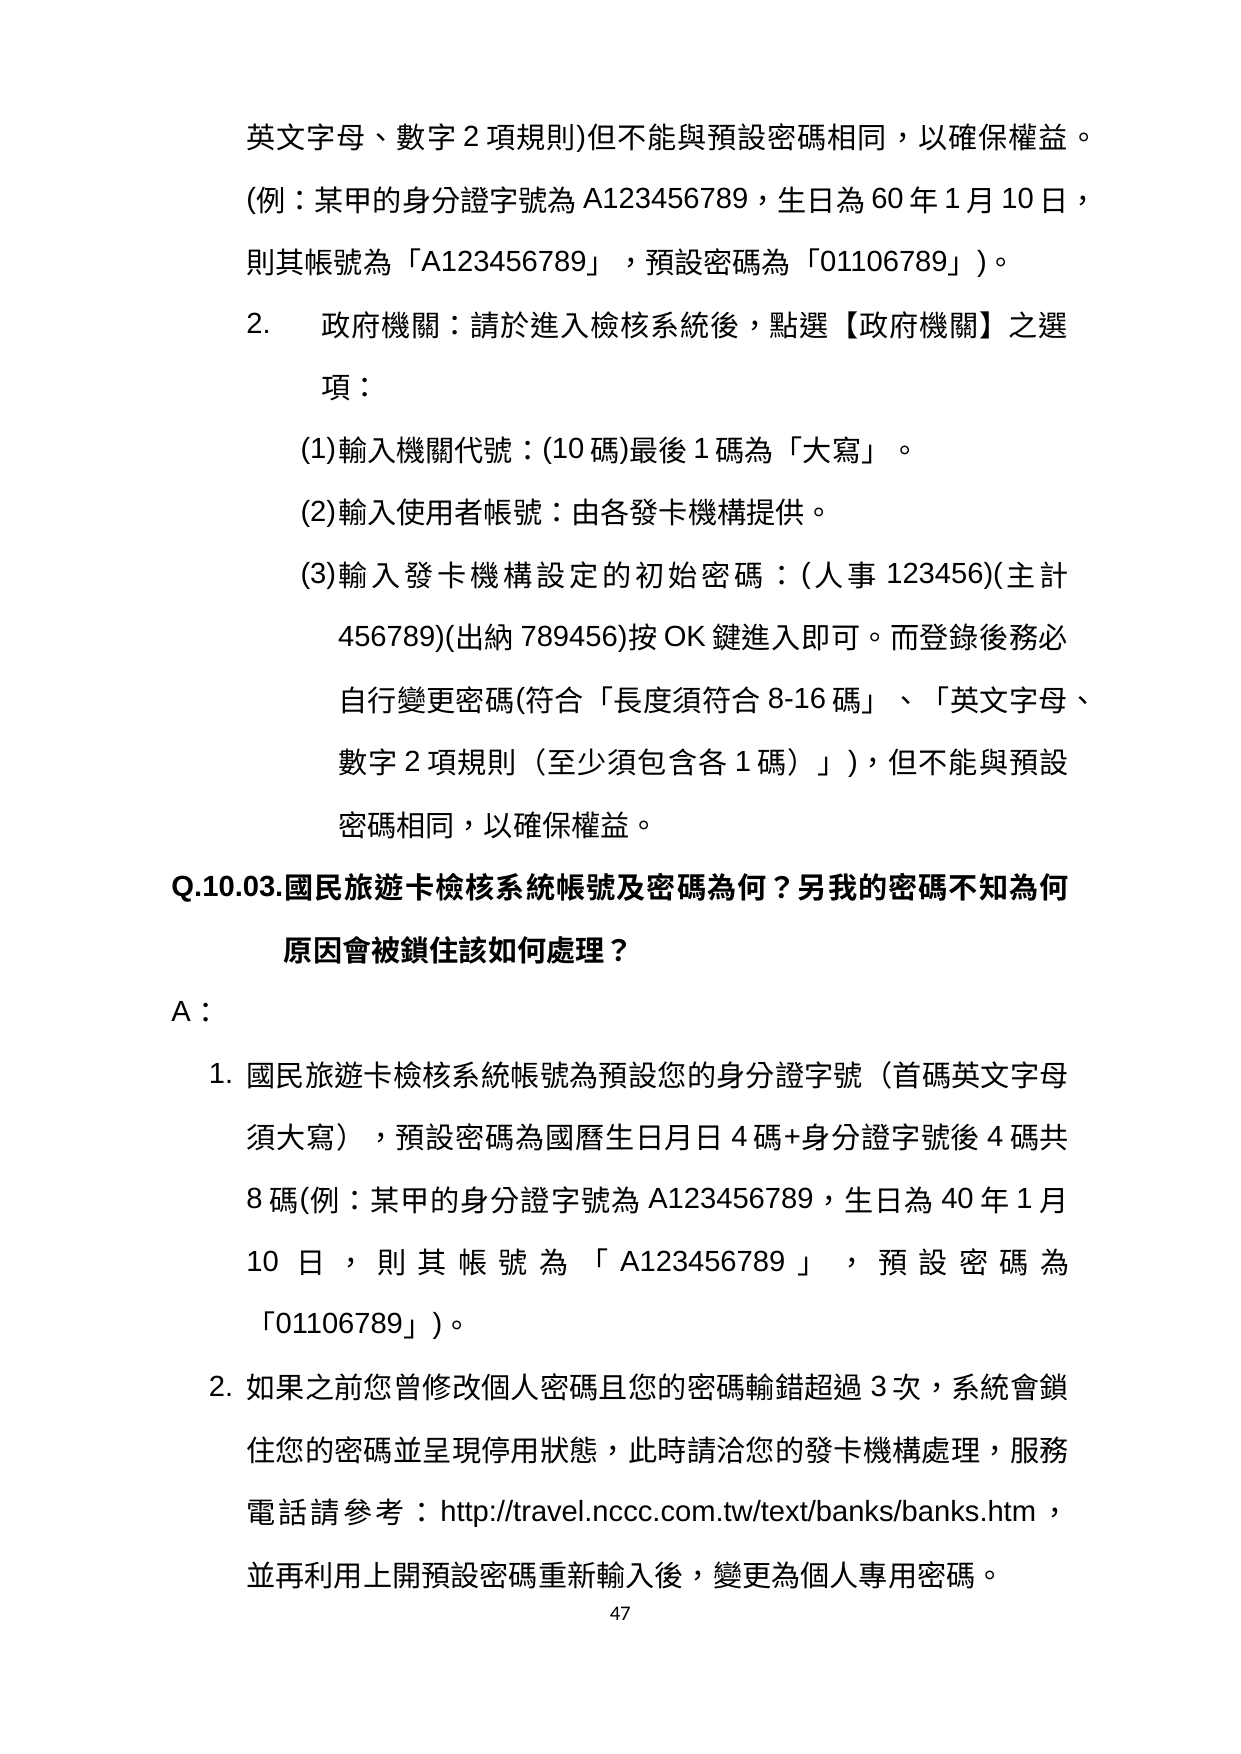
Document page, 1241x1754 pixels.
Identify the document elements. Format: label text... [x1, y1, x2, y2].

text A： [171, 969, 1069, 1032]
list 輸入機關代號：(10碼)最後1碼為「大寫」。 [300, 407, 1069, 469]
list 輸入發卡機構設定的初始密碼：(人事123456)(主計456789)(出納789456)按OK鍵進入即可。而登錄後務必自行變更密碼(符合「長度須符合8-16碼」、「英文字母、數字2項規則（至少須包含各1碼）」)，但不能與預設密碼相同，以確保權益。 [300, 532, 1069, 844]
list 政府機關：請於進入檢核系統後，點選【政府機關】之選項： [246, 282, 1069, 407]
list 如果之前您曾修改個人密碼且您的密碼輸錯超過3次，系統會鎖住您的密碼並呈現停用狀態，此時請洽您的發卡機構處理，服務電話請參考：http://travel.nccc.com.tw/text/banks/banks.htm，並再利用上開預設密碼重新輸入後，變更為個人專用密碼。 [209, 1344, 1069, 1594]
list 國民旅遊卡檢核系統帳號為預設您的身分證字號（首碼英文字母須大寫），預設密碼為國曆生日月日4碼+身分證字號後4碼共8碼(例：某甲的身分證字號為A123456789，生日為40年1月10日，則其帳號為「A123456789」，預設密碼為「01106789」)。 [209, 1032, 1069, 1344]
list 輸入使用者帳號：由各發卡機構提供。 [300, 469, 1069, 532]
text Q.10.03.國民旅遊卡檢核系統帳號及密碼為何？另我的密碼不知為何原因會被鎖住該如何處理？ [171, 844, 1069, 969]
list 輸入密碼(即為您設定之個人密碼，英文字母務必請注意大小寫之區分)即可。若您為第一次登錄，請先輸入「預設密碼」→國曆生日月日4碼+身分證後4碼共8碼，而登錄後務必自行變更為個人密碼(按：(1) 長度須符合8-16碼。(2) 180天內未變更密碼須強制變更密碼。(3) 密碼不可與前2次相同。(4) 密碼須符合英文字母、數字2項規則)但不能與預設密碼相同，以確保權益。(例：某甲的身分證字號為A123456789，生日為60年1月10日，則其帳號為「A123456789」，預設密碼為「01106789」)。 [209, 94, 1069, 282]
